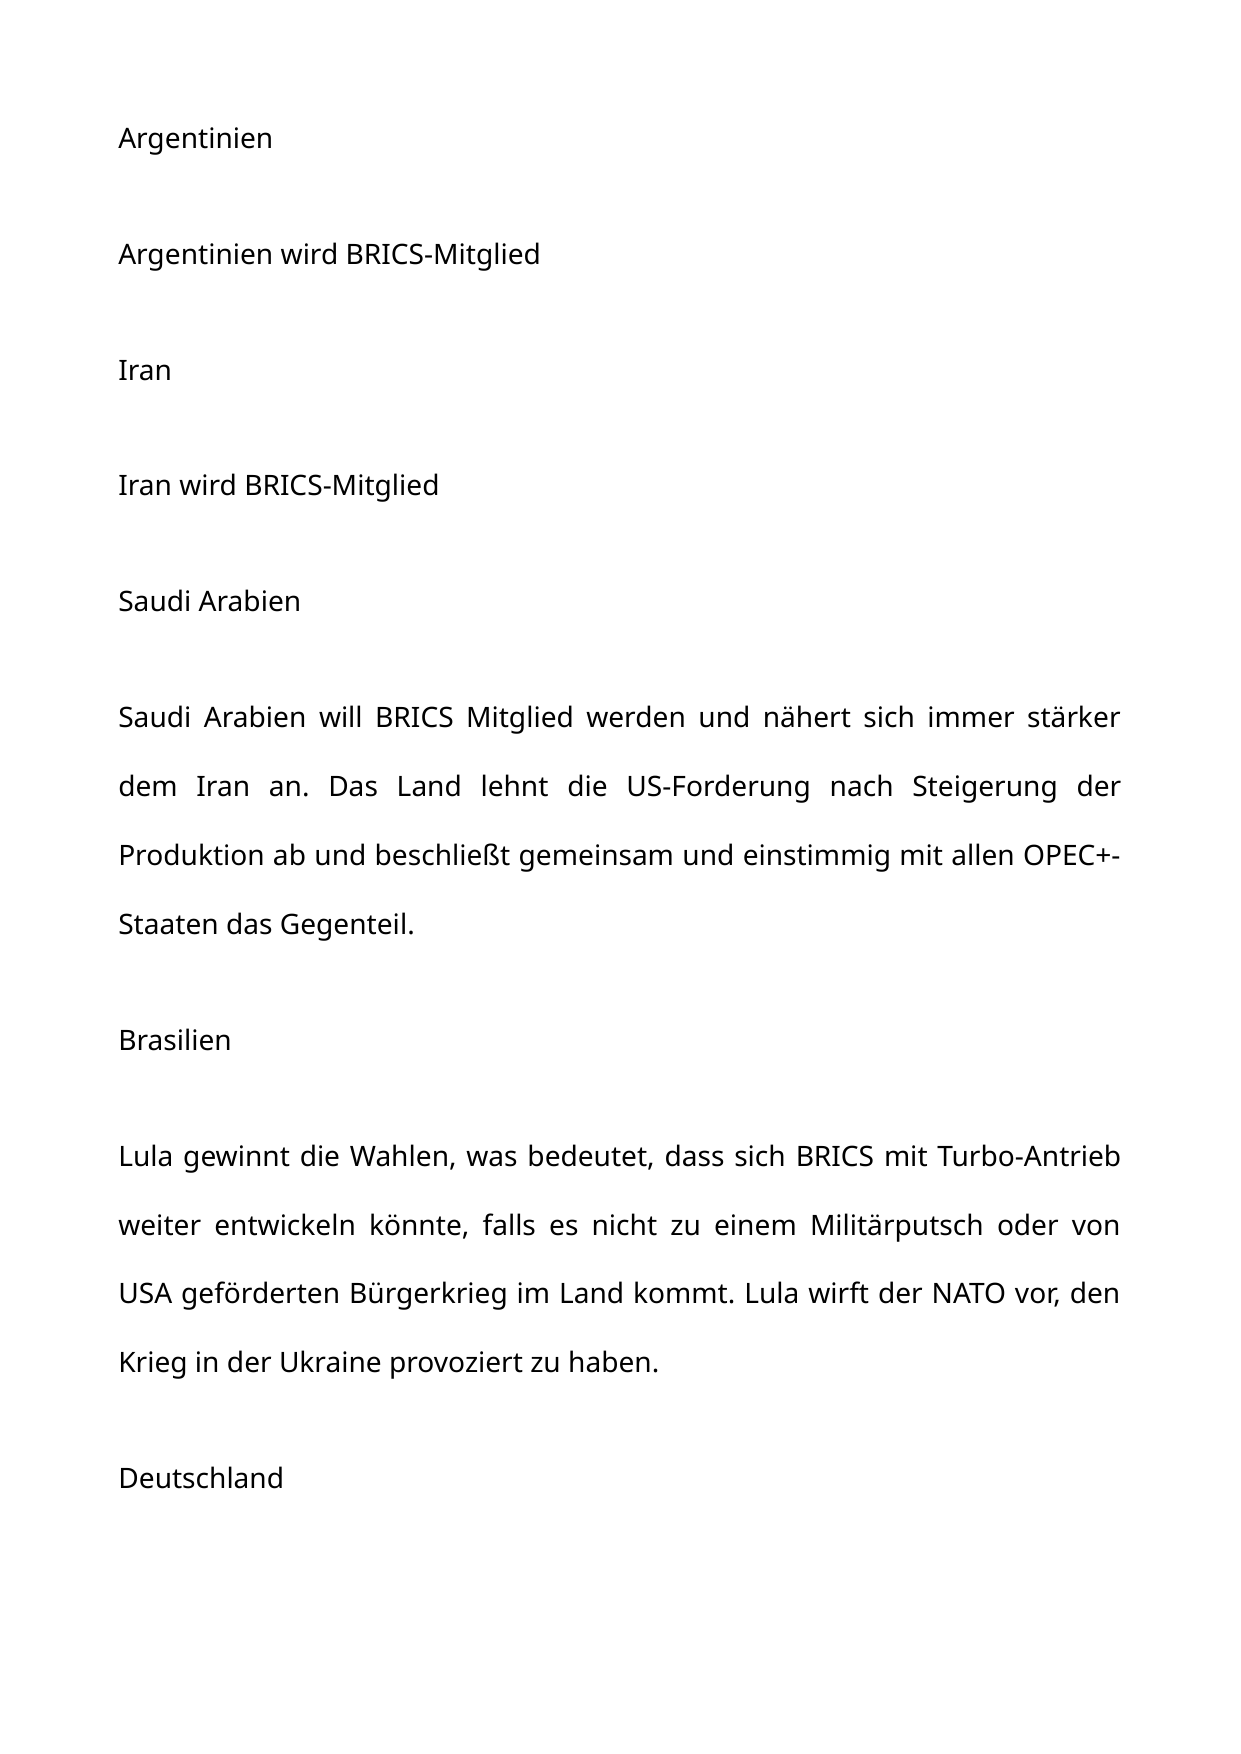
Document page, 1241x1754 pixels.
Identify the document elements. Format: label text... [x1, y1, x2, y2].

text Saudi Arabien will BRICS Mitglied werden und nähert sich immer stärker dem Iran an. Das Land lehnt die US-Forderung nach Steigerung der Produktion ab und beschließt gemeinsam und einstimmig mit allen OPEC+-Staaten das Gegenteil. [118, 697, 1122, 942]
text Lula gewinnt die Wahlen, was bedeutet, dass sich BRICS mit Turbo-Antrieb weiter entwickeln könnte, falls es nicht zu einem Militärputsch oder von USA geförderten Bürgerkrieg im Land kommt. Lula wirft der NATO vor, den Krieg in der Ukraine provoziert zu haben. [118, 1136, 1122, 1381]
text Iran [118, 350, 1122, 388]
text Argentinien wird BRICS-Mitglied [118, 234, 1122, 272]
text Deutschland [118, 1458, 1122, 1497]
text Iran wird BRICS-Mitglied [118, 466, 1122, 504]
text Brasilien [118, 1020, 1122, 1058]
text Saudi Arabien [118, 581, 1122, 620]
text Argentinien [118, 118, 1122, 156]
